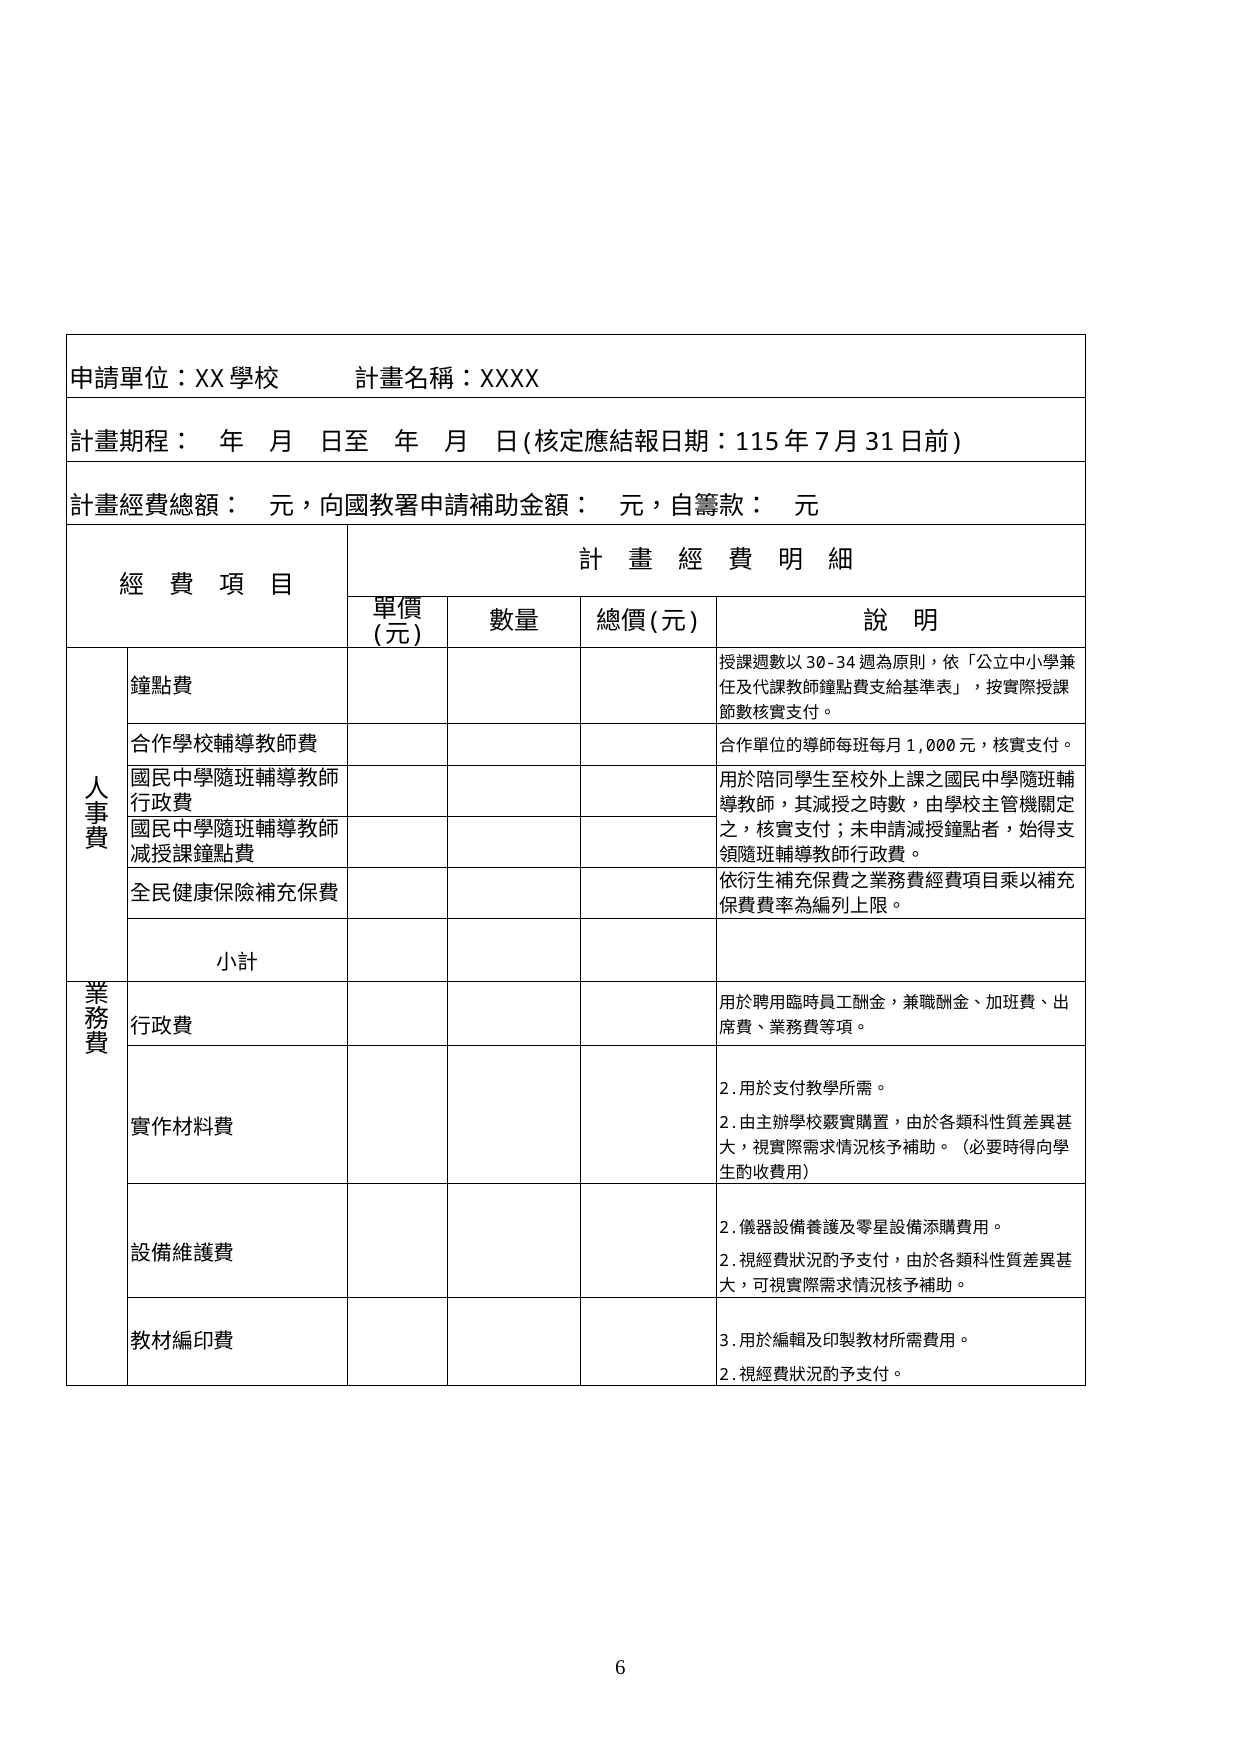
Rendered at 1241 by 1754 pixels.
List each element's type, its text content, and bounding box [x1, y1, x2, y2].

table_cell [581, 868, 716, 918]
table_cell [581, 724, 716, 764]
table_cell [1086, 596, 1174, 647]
table_cell [1086, 1045, 1174, 1183]
table_cell [581, 1298, 716, 1385]
table_cell [1086, 397, 1174, 461]
table_cell [1086, 1183, 1174, 1297]
table_cell [448, 817, 580, 867]
table_cell 國民中學隨班輔導教師行政費 [128, 766, 347, 816]
table_cell [1086, 867, 1174, 918]
table_cell 全民健康保險補充保費 [128, 868, 347, 918]
table_cell [1086, 647, 1174, 723]
table_cell [581, 766, 716, 816]
table_cell 教材編印費 [128, 1298, 347, 1385]
table_cell 用於陪同學生至校外上課之國民中學隨班輔導教師，其減授之時數，由學校主管機關定之，核實支付；未申請減授鐘點者，始得支領隨班輔導教師行政費。 [717, 766, 1085, 867]
table_cell [1086, 918, 1174, 981]
table_cell 授課週數以30-34週為原則，依「公立中小學兼任及代課教師鐘點費支給基準表」，按實際授課節數核實支付。 [717, 648, 1085, 723]
table_cell [1086, 461, 1174, 524]
table_header 申請單位：XX學校 計畫名稱：XXXX [67, 335, 1085, 397]
table_cell [348, 868, 447, 918]
table_cell [448, 648, 580, 723]
table_cell [581, 982, 716, 1045]
table_cell [1086, 1297, 1174, 1385]
table_cell [1086, 765, 1174, 816]
table_cell 鐘點費 [128, 648, 347, 723]
table_cell [348, 1298, 447, 1385]
table_cell [348, 919, 447, 981]
table_cell [348, 724, 447, 764]
table_cell 合作學校輔導教師費 [128, 724, 347, 764]
table_cell 單價(元) [348, 597, 447, 647]
table_cell 國民中學隨班輔導教師减授課鐘點費 [128, 817, 347, 867]
table_cell [581, 648, 716, 723]
table_cell 儀器設備養護及零星設備添購費用。 2.視經費狀況酌予支付，由於各類科性質差異甚大，可視實際需求情況核予補助。 [717, 1184, 1085, 1297]
table_cell 依衍生補充保費之業務費經費項目乘以補充保費費率為編列上限。 [717, 868, 1085, 918]
table_cell 計畫期程： 年 月 日至 年 月 日(核定應結報日期：115年7月31日前) [67, 398, 1085, 461]
table_cell 人事費 [67, 648, 127, 981]
table_header [1086, 334, 1174, 397]
table_cell [448, 1184, 580, 1297]
table_cell 業務費 [67, 982, 127, 1385]
table_cell 合作單位的導師每班每月1,000元，核實支付。 [717, 724, 1085, 764]
table_cell 實作材料費 [128, 1046, 347, 1183]
table_cell [348, 1046, 447, 1183]
table_cell [1086, 559, 1174, 596]
table_cell 總價(元) [581, 597, 716, 647]
table_cell [348, 766, 447, 816]
table_cell 數量 [448, 597, 580, 647]
table_cell 用於聘用臨時員工酬金，兼職酬金、加班費、出席費、業務費等項。 [717, 982, 1085, 1045]
table_cell 行政費 [128, 982, 347, 1045]
table_cell [1086, 981, 1174, 1045]
table_cell 用於編輯及印製教材所需費用。 2.視經費狀況酌予支付。 [717, 1298, 1085, 1385]
table_cell 經 費 項 目 [67, 525, 347, 647]
table_cell 設備維護費 [128, 1184, 347, 1297]
table_cell 用於支付教學所需。 2.由主辦學校覈實購置，由於各類科性質差異甚大，視實際需求情況核予補助。（必要時得向學生酌收費用） [717, 1046, 1085, 1183]
table_cell [581, 1184, 716, 1297]
table_cell [348, 1184, 447, 1297]
table_cell [448, 1046, 580, 1183]
table_cell [1086, 723, 1174, 764]
table_cell [1086, 816, 1174, 867]
table_cell [348, 817, 447, 867]
table_cell [348, 648, 447, 723]
table_cell [348, 982, 447, 1045]
table_cell [717, 919, 1085, 981]
table_cell [581, 1046, 716, 1183]
table_cell [448, 766, 580, 816]
table_cell [581, 919, 716, 981]
table_cell 小計 [128, 919, 347, 981]
table_cell [448, 724, 580, 764]
table_cell [581, 817, 716, 867]
table_cell 說 明 [717, 597, 1085, 647]
table_cell 計畫經費總額： 元，向國教署申請補助金額： 元，自籌款： 元 [67, 462, 1085, 524]
table_cell 計 畫 經 費 明 細 [348, 525, 1085, 596]
table_cell [1086, 524, 1174, 559]
table_cell [448, 1298, 580, 1385]
table_cell [448, 919, 580, 981]
table_cell [448, 868, 580, 918]
table_cell [448, 982, 580, 1045]
